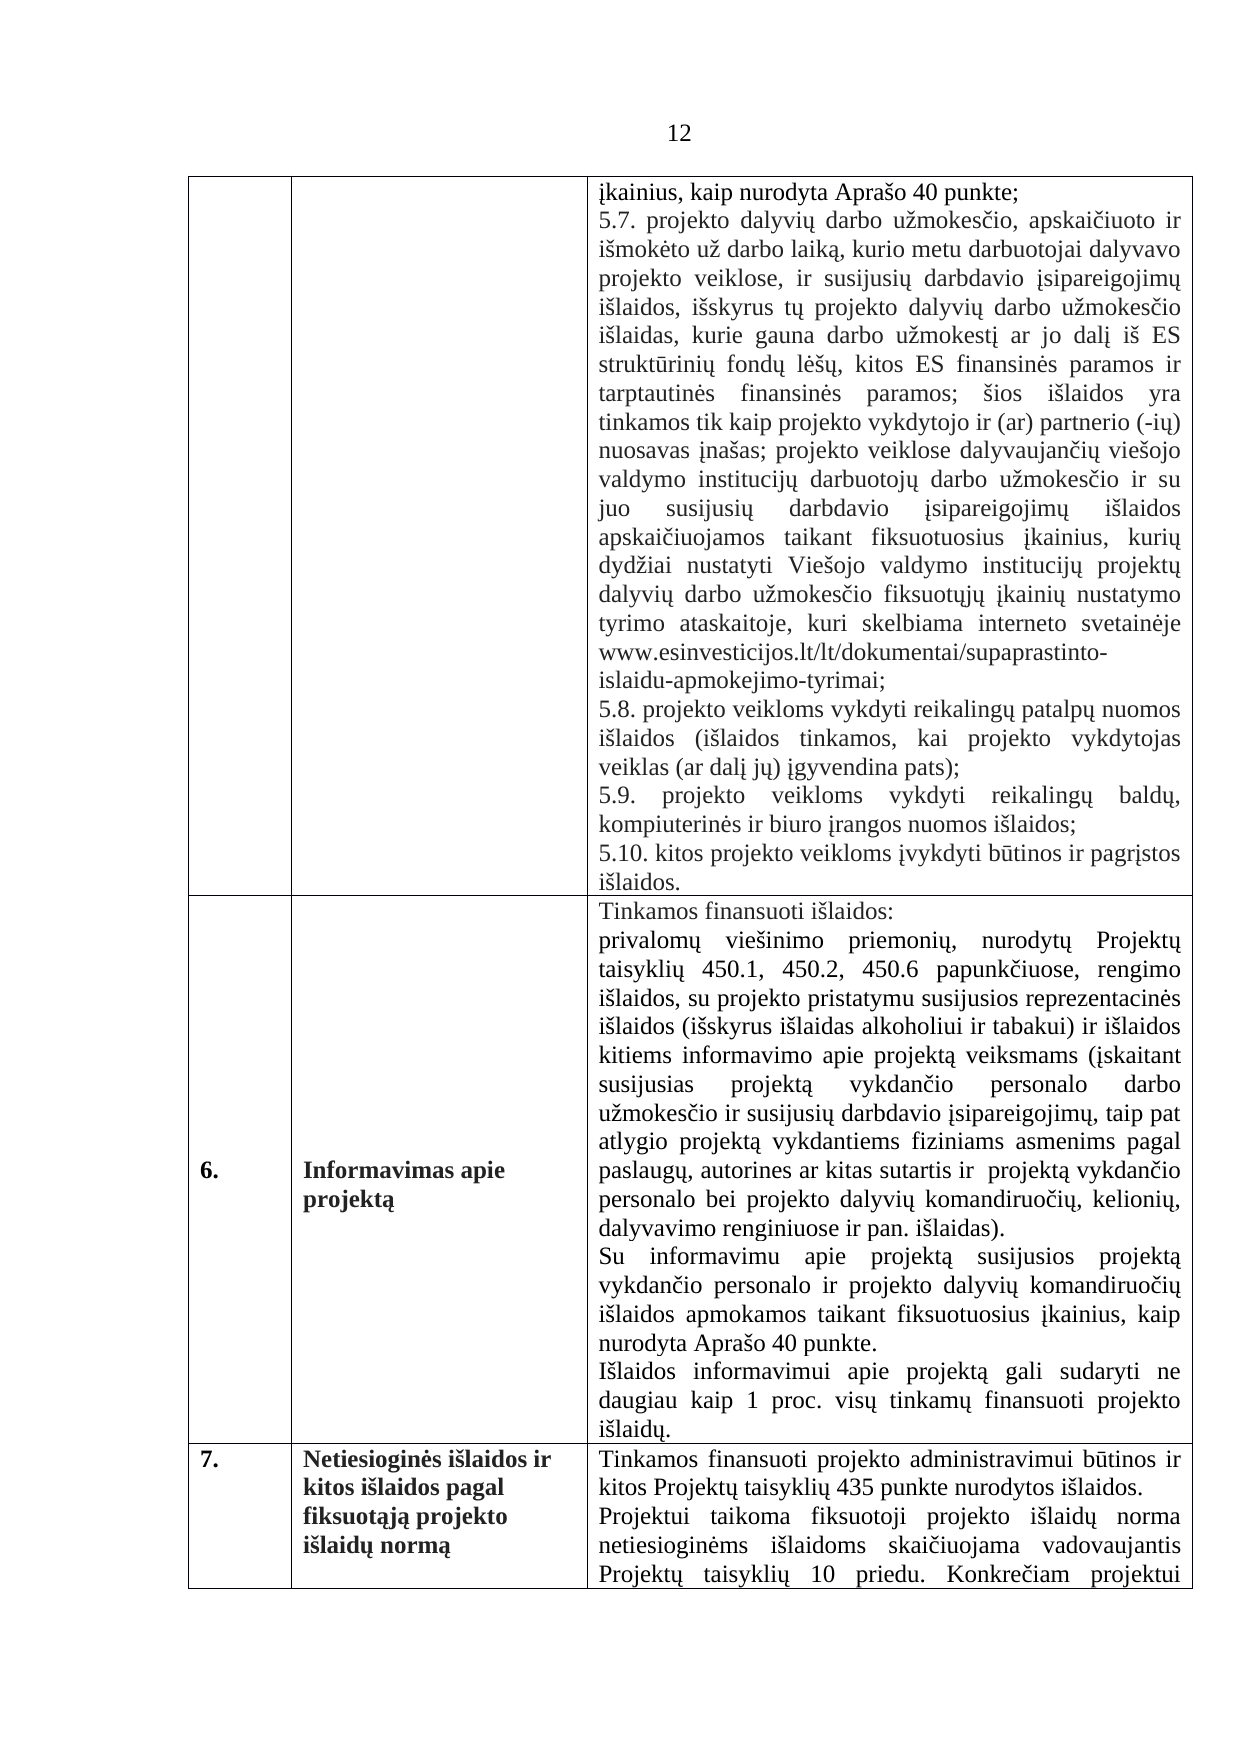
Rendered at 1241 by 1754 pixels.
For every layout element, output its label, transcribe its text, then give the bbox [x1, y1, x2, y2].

table_cell Tinkamos finansuoti išlaidos: privalomų viešinimo priemonių, nurodytų Projektų taisyklių 450.1, 450.2, 450.6 papunkčiuose, rengimo išlaidos, su projekto pristatymu susijusios reprezentacinės išlaidos (išskyrus išlaidas alkoholiui ir tabakui) ir išlaidos kitiems informavimo apie projektą veiksmams (įskaitant susijusias projektą vykdančio personalo darbo užmokesčio ir susijusių darbdavio įsipareigojimų, taip pat atlygio projektą vykdantiems fiziniams asmenims pagal paslaugų, autorines ar kitas sutartis ir projektą vykdančio personalo bei projekto dalyvių komandiruočių, kelionių, dalyvavimo renginiuose ir pan. išlaidas). Su informavimu apie projektą susijusios projektą vykdančio personalo ir projekto dalyvių komandiruočių išlaidos apmokamos taikant fiksuotuosius įkainius, kaip nurodyta Aprašo 40 punkte. Išlaidos informavimui apie projektą gali sudaryti ne daugiau kaip 1 proc. visų tinkamų finansuoti projekto išlaidų. [588, 896, 1192, 1443]
table_cell 6. [189, 896, 291, 1443]
table_cell Informavimas apie projektą [292, 896, 587, 1443]
table_cell Tinkamos finansuoti projekto administravimui būtinos ir kitos Projektų taisyklių 435 punkte nurodytos išlaidos. Projektui taikoma fiksuotoji projekto išlaidų norma netiesioginėms išlaidoms skaičiuojama vadovaujantis Projektų taisyklių 10 priedu. Konkrečiam projektui [588, 1444, 1192, 1587]
table_cell Netiesioginės išlaidos ir kitos išlaidos pagal fiksuotąją projekto išlaidų normą [292, 1444, 587, 1587]
table_cell [292, 177, 587, 895]
table_cell Tinkamos finansuoti šios projekto veikloms vykdyti reikalingos išlaidos: 1) 5.1. projekto veiklas vykdančių projekto vykdytojo ir partnerio darbuotojų (toliau – projektą vykdantis personalas) darbo užmokesčio, susijusių darbdavio įsipareigojimų išlaidos ir atlygio projektą vykdantiems fiziniams asmenims pagal paslaugų (civilines), autorines ar kitas sutartis išlaidos. Projektą vykdančio personalo darbo užmokesčio už kasmetines atostogas ir (arba) kompensacijos už nepanaudotas kasmetines atostogas išlaidos apmokamos taikant Kasmetinių atostogų išlaidų fiksuotąją normą. Fiksuotoji norma, kuri nustatoma vadovaujantis Lietuvos Respublikos finansų ministerijos 2016 m. sausio 19 d. parengta Kasmetinių atostogų išmokų fiksuotųjų normų nustatymo tyrimo ataskaita skelbiama http://www.esinvesticijos.lt/lt/dokumentai/supaprastinto-islaidu-apmokejimo-tyrimai; 5.2. projektą vykdančio personalo komandiruočių, kelionių, dalyvavimo renginiuose išlaidos; projektą vykdančio personalo komandiruočių išlaidos apmokamos taikant fiksuotuosius įkainius, kaip nurodyta Aprašo 40 punkte; 1) 5.3. tyrimų, metodikų, mokymo programų (planų) rengimo, mokymų organizavimo ir vykdymo ir panašios išlaidos; 5.4. mokymo ir ugdymo priemonių bei kito projekto veikloms vykdyti reikalingo trumpalaikio turto, išskyrus trumpalaikiam turtui priskiriamus baldus, įrangą ir įrenginius, įsigijimo ir nuomos išlaidos; šios išlaidos yra tinkamos finansuoti tik tuo atveju, jei projekto vykdytojas (partneris) pats vykdo projekto veiklas (arba jų dalį), nepirkdamas paslaugų; 5.5. projekto veikloms vykdyti reikalingos programinės įrangos nuomos išlaidos; 5.6. projekto dalyvių komandiruočių, kelionių, apgyvendinimo, maitinimo, dalyvavimo renginiuose ir pan. išlaidos; projekto veiklose dalyvaujančių asmenų komandiruočių išlaidos apmokamos taikant fiksuotuosius įkainius, kaip nurodyta Aprašo 40 punkte; 5.7. projekto dalyvių darbo užmokesčio, apskaičiuoto ir išmokėto už darbo laiką, kurio metu darbuotojai dalyvavo projekto veiklose, ir susijusių darbdavio įsipareigojimų išlaidos, išskyrus tų projekto dalyvių darbo užmokesčio išlaidas, kurie gauna darbo užmokestį ar jo dalį iš ES struktūrinių fondų lėšų, kitos ES finansinės paramos ir tarptautinės finansinės paramos; šios išlaidos yra tinkamos tik kaip projekto vykdytojo ir (ar) partnerio (-ių) nuosavas įnašas; projekto veiklose dalyvaujančių viešojo valdymo institucijų darbuotojų darbo užmokesčio ir su juo susijusių darbdavio įsipareigojimų išlaidos apskaičiuojamos taikant fiksuotuosius įkainius, kurių dydžiai nustatyti Viešojo valdymo institucijų projektų dalyvių darbo užmokesčio fiksuotųjų įkainių nustatymo tyrimo ataskaitoje, kuri skelbiama interneto svetainėje www.esinvesticijos.lt/lt/dokumentai/supaprastinto-islaidu-apmokejimo-tyrimai; 5.8. projekto veikloms vykdyti reikalingų patalpų nuomos išlaidos (išlaidos tinkamos, kai projekto vykdytojas veiklas (ar dalį jų) įgyvendina pats); 5.9. projekto veikloms vykdyti reikalingų baldų, kompiuterinės ir biuro įrangos nuomos išlaidos; 5.10. kitos projekto veikloms įvykdyti būtinos ir pagrįstos išlaidos. [588, 177, 1192, 895]
table_cell 7. [189, 1444, 291, 1587]
table_cell [189, 177, 291, 895]
